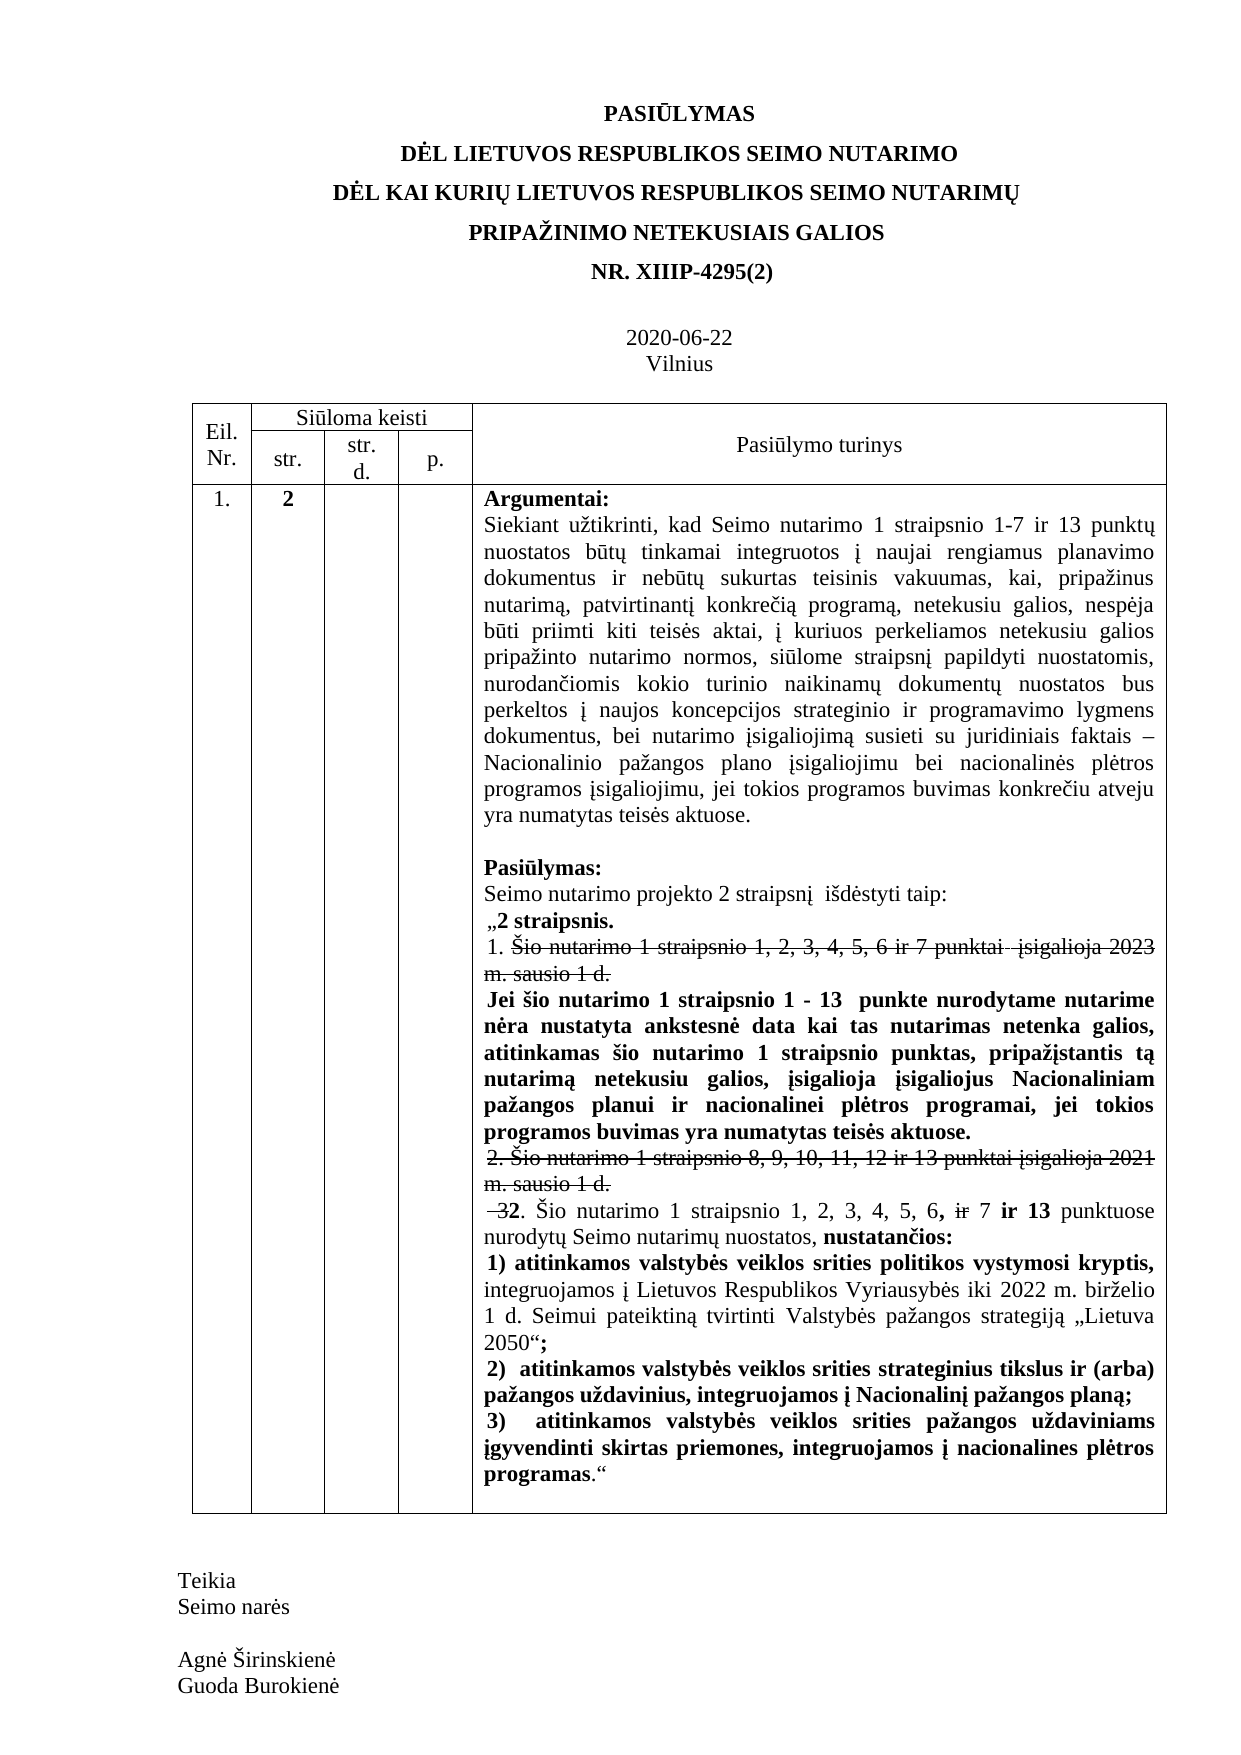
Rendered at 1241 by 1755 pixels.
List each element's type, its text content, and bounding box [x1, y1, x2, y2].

table_cell [399, 485, 472, 1513]
table_header Siūloma keisti [252, 404, 472, 430]
text Agnė Širinskienė [177, 1646, 1181, 1672]
text Seimo narės [177, 1593, 1181, 1619]
table_cell 2 [252, 485, 324, 1513]
text Guoda Burokienė [177, 1672, 1181, 1698]
text PASIŪLYMAS [177, 100, 1181, 127]
text DĖL LIETUVOS RESPUBLIKOS SEIMO NUTARIMO [177, 140, 1181, 166]
table_header Eil. Nr. [193, 404, 251, 484]
text Teikia [177, 1567, 1181, 1593]
text 2020-06-22 [177, 324, 1181, 350]
table_cell [325, 485, 398, 1513]
text Vilnius [177, 350, 1181, 377]
text DĖL KAI KURIŲ LIETUVOS RESPUBLIKOS SEIMO NUTARIMŲ [177, 179, 1181, 206]
text NR. XIIIP-4295(2) [177, 258, 1181, 284]
table_cell str. d. [325, 431, 398, 484]
table_cell 1. [193, 485, 251, 1513]
table_cell Argumentai: Siekiant užtikrinti, kad Seimo nutarimo 1 straipsnio 1-7 ir 13 punktų nuostatos būtų tinkamai integruotos į naujai rengiamus planavimo dokumentus ir nebūtų sukurtas teisinis vakuumas, kai, pripažinus nutarimą, patvirtinantį konkrečią programą, netekusiu galios, nespėja būti priimti kiti teisės aktai, į kuriuos perkeliamos netekusiu galios pripažinto nutarimo normos, siūlome straipsnį papildyti nuostatomis, nurodančiomis kokio turinio naikinamų dokumentų nuostatos bus perkeltos į naujos koncepcijos strateginio ir programavimo lygmens dokumentus, bei nutarimo įsigaliojimą susieti su juridiniais faktais – Nacionalinio pažangos plano įsigaliojimu bei nacionalinės plėtros programos įsigaliojimu, jei tokios programos buvimas konkrečiu atveju yra numatytas teisės aktuose. Pasiūlymas: Seimo nutarimo projekto 2 straipsnį išdėstyti taip: „2 straipsnis. 1. Šio nutarimo 1 straipsnio 1, 2, 3, 4, 5, 6 ir 7 punktai įsigalioja 2023 m. sausio 1 d. Jei šio nutarimo 1 straipsnio 1 - 13 punkte nurodytame nutarime nėra nustatyta ankstesnė data kai tas nutarimas netenka galios, atitinkamas šio nutarimo 1 straipsnio punktas, pripažįstantis tą nutarimą netekusiu galios, įsigalioja įsigaliojus Nacionaliniam pažangos planui ir nacionalinei plėtros programai, jei tokios programos buvimas yra numatytas teisės aktuose. 2. Šio nutarimo 1 straipsnio 8, 9, 10, 11, 12 ir 13 punktai įsigalioja 2021 m. sausio 1 d. 32. Šio nutarimo 1 straipsnio 1, 2, 3, 4, 5, 6, ir 7 ir 13 punktuose nurodytų Seimo nutarimų nuostatos, nustatančios: 1) atitinkamos valstybės veiklos srities politikos vystymosi kryptis, integruojamos į Lietuvos Respublikos Vyriausybės iki 2022 m. birželio 1 d. Seimui pateiktiną tvirtinti Valstybės pažangos strategiją „Lietuva 2050“; 2) atitinkamos valstybės veiklos srities strateginius tikslus ir (arba) pažangos uždavinius, integruojamos į Nacionalinį pažangos planą; 3) atitinkamos valstybės veiklos srities pažangos uždaviniams įgyvendinti skirtas priemones, integruojamos į nacionalines plėtros programas.“ [473, 485, 1166, 1513]
table_cell p. [399, 431, 472, 484]
table_cell str. [252, 431, 324, 484]
text PRIPAŽINIMO NETEKUSIais GALIOS [177, 219, 1181, 245]
table_header Pasiūlymo turinys [473, 404, 1166, 484]
